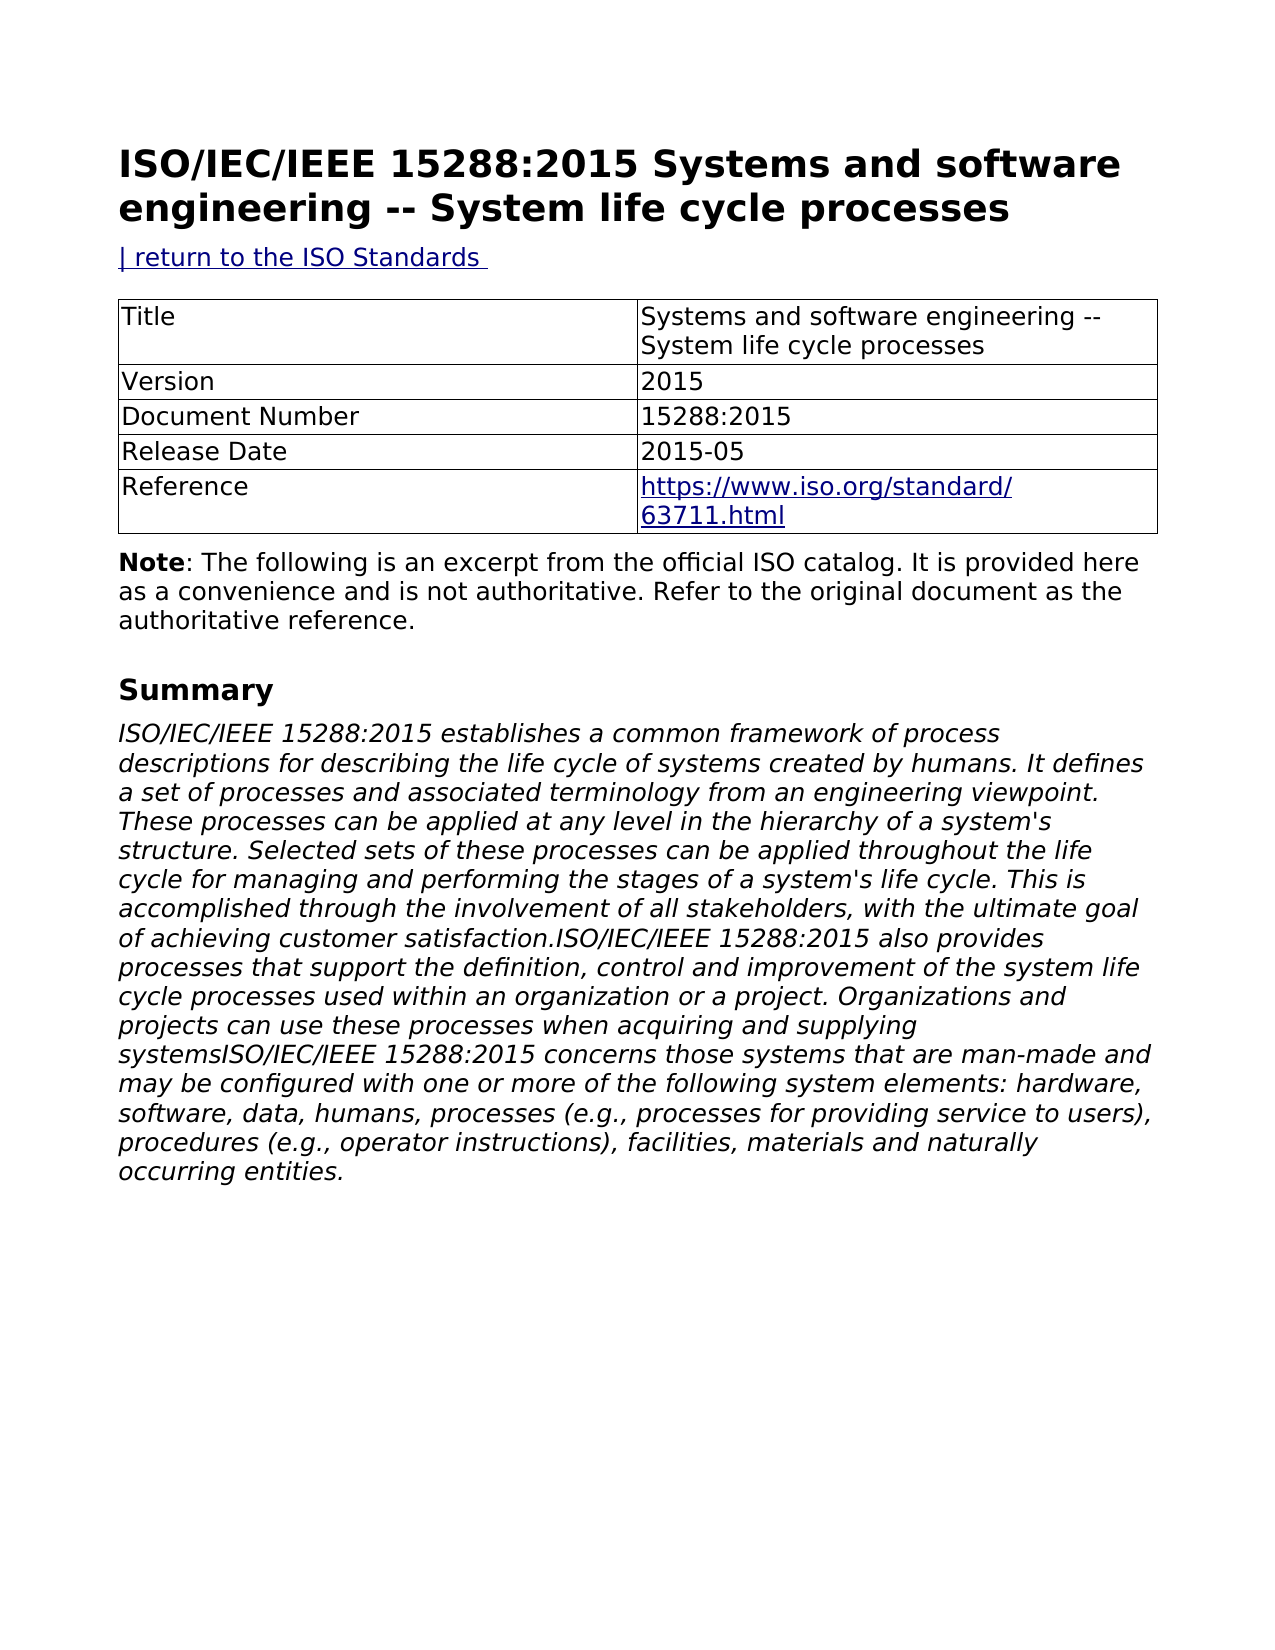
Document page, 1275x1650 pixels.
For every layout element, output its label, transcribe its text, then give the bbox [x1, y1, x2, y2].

table_cell 2015-05 [638, 435, 1157, 469]
subtitle ISO/IEC/IEEE 15288:2015 Systems and software engineering -- System life cycle processes [118, 143, 1157, 230]
table_cell 2015 [638, 365, 1157, 399]
text Note: The following is an excerpt from the official ISO catalog. It is provided here as a convenience and is not authoritative. Refer to the original document as the authoritative reference. [118, 548, 1157, 636]
table_header Title [119, 300, 637, 364]
table_cell Version [119, 365, 637, 399]
table_cell https://www.iso.org/standard/63711.html [638, 470, 1157, 533]
table_cell Document Number [119, 400, 637, 434]
subtitle Summary [118, 673, 1157, 707]
table_header Systems and software engineering -- System life cycle processes [638, 300, 1157, 364]
table_cell Release Date [119, 435, 637, 469]
table_cell Reference [119, 470, 637, 533]
table_cell 15288:2015 [638, 400, 1157, 434]
text ISO/IEC/IEEE 15288:2015 establishes a common framework of process descriptions for describing the life cycle of systems created by humans. It defines a set of processes and associated terminology from an engineering viewpoint. These processes can be applied at any level in the hierarchy of a system's structure. Selected sets of these processes can be applied throughout the life cycle for managing and performing the stages of a system's life cycle. This is accomplished through the involvement of all stakeholders, with the ultimate goal of achieving customer satisfaction.ISO/IEC/IEEE 15288:2015 also provides processes that support the definition, control and improvement of the system life cycle processes used within an organization or a project. Organizations and projects can use these processes when acquiring and supplying systemsISO/IEC/IEEE 15288:2015 concerns those systems that are man-made and may be configured with one or more of the following system elements: hardware, software, data, humans, processes (e.g., processes for providing service to users), procedures (e.g., operator instructions), facilities, materials and naturally occurring entities. [118, 719, 1157, 1186]
text | return to the ISO Standards [118, 243, 1157, 272]
